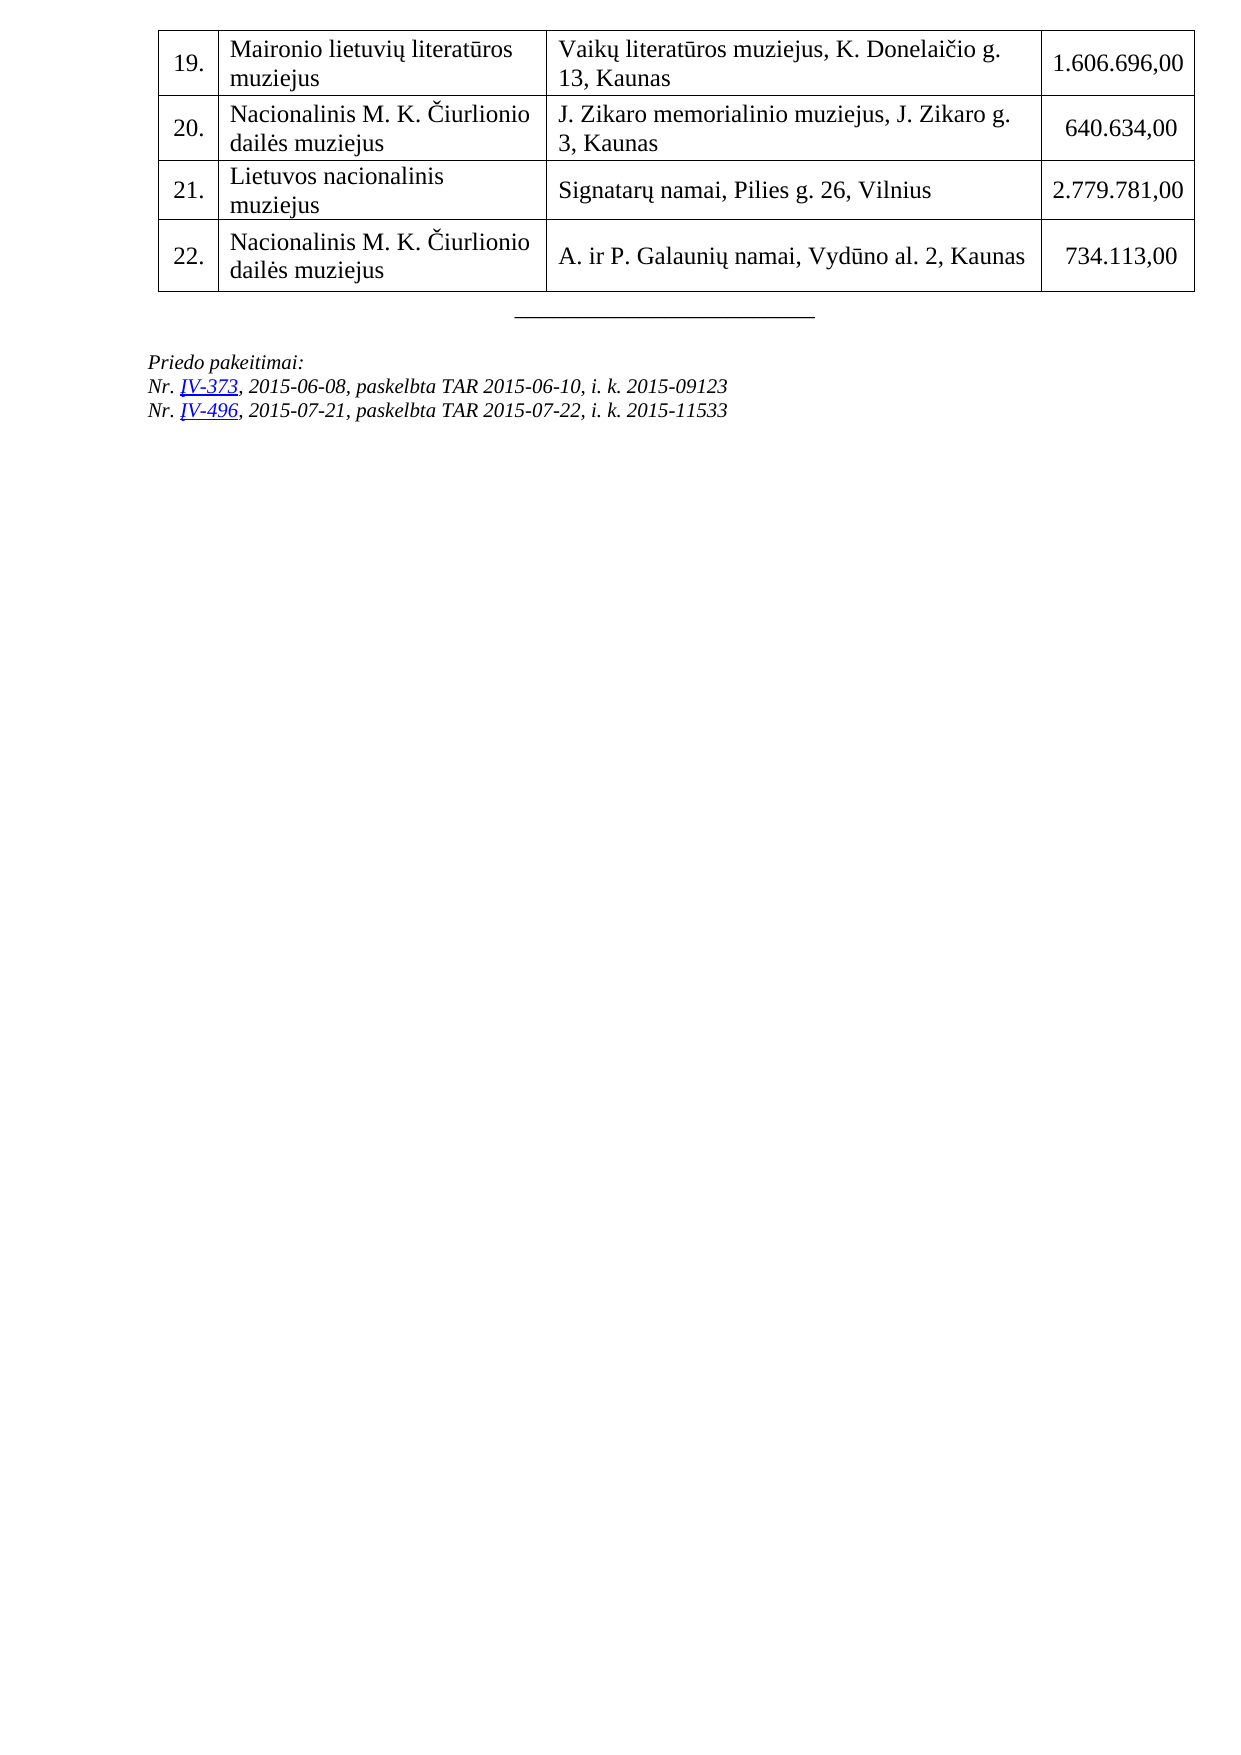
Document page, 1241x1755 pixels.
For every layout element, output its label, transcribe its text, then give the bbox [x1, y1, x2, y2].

table_cell J. Zikaro memorialinio muziejus, J. Zikaro g. 3, Kaunas [547, 96, 1041, 159]
text Priedo pakeitimai: [148, 349, 1181, 374]
table_cell Nacionalinis M. K. Čiurlionio dailės muziejus [219, 96, 546, 159]
table_cell Nacionalinis M. K. Čiurlionio dailės muziejus [219, 220, 546, 291]
table_cell Vaikų literatūros muziejus, K. Donelaičio g. 13, Kaunas [547, 31, 1041, 95]
table_cell Lietuvos nacionalinis muziejus [219, 161, 546, 219]
text Nr. ĮV-496, 2015-07-21, paskelbta TAR 2015-07-22, i. k. 2015-11533 [148, 398, 1181, 422]
table_cell A. ir P. Galaunių namai, Vydūno al. 2, Kaunas [547, 220, 1041, 291]
table_cell 21. [159, 161, 218, 219]
table_cell 20. [159, 96, 218, 159]
text Nr. ĮV-373, 2015-06-08, paskelbta TAR 2015-06-10, i. k. 2015-09123 [148, 374, 1181, 398]
table_cell 640.634,00 [1042, 96, 1194, 159]
table_cell 734.113,00 [1042, 220, 1194, 291]
text ________________________ [148, 292, 1181, 321]
table_cell 22. [159, 220, 218, 291]
table_cell Signatarų namai, Pilies g. 26, Vilnius [547, 161, 1041, 219]
table_cell 19. [159, 31, 218, 95]
table_cell 2.779.781,00 [1042, 161, 1194, 219]
table_cell Maironio lietuvių literatūros muziejus [219, 31, 546, 95]
table_cell 1.606.696,00 [1042, 31, 1194, 95]
